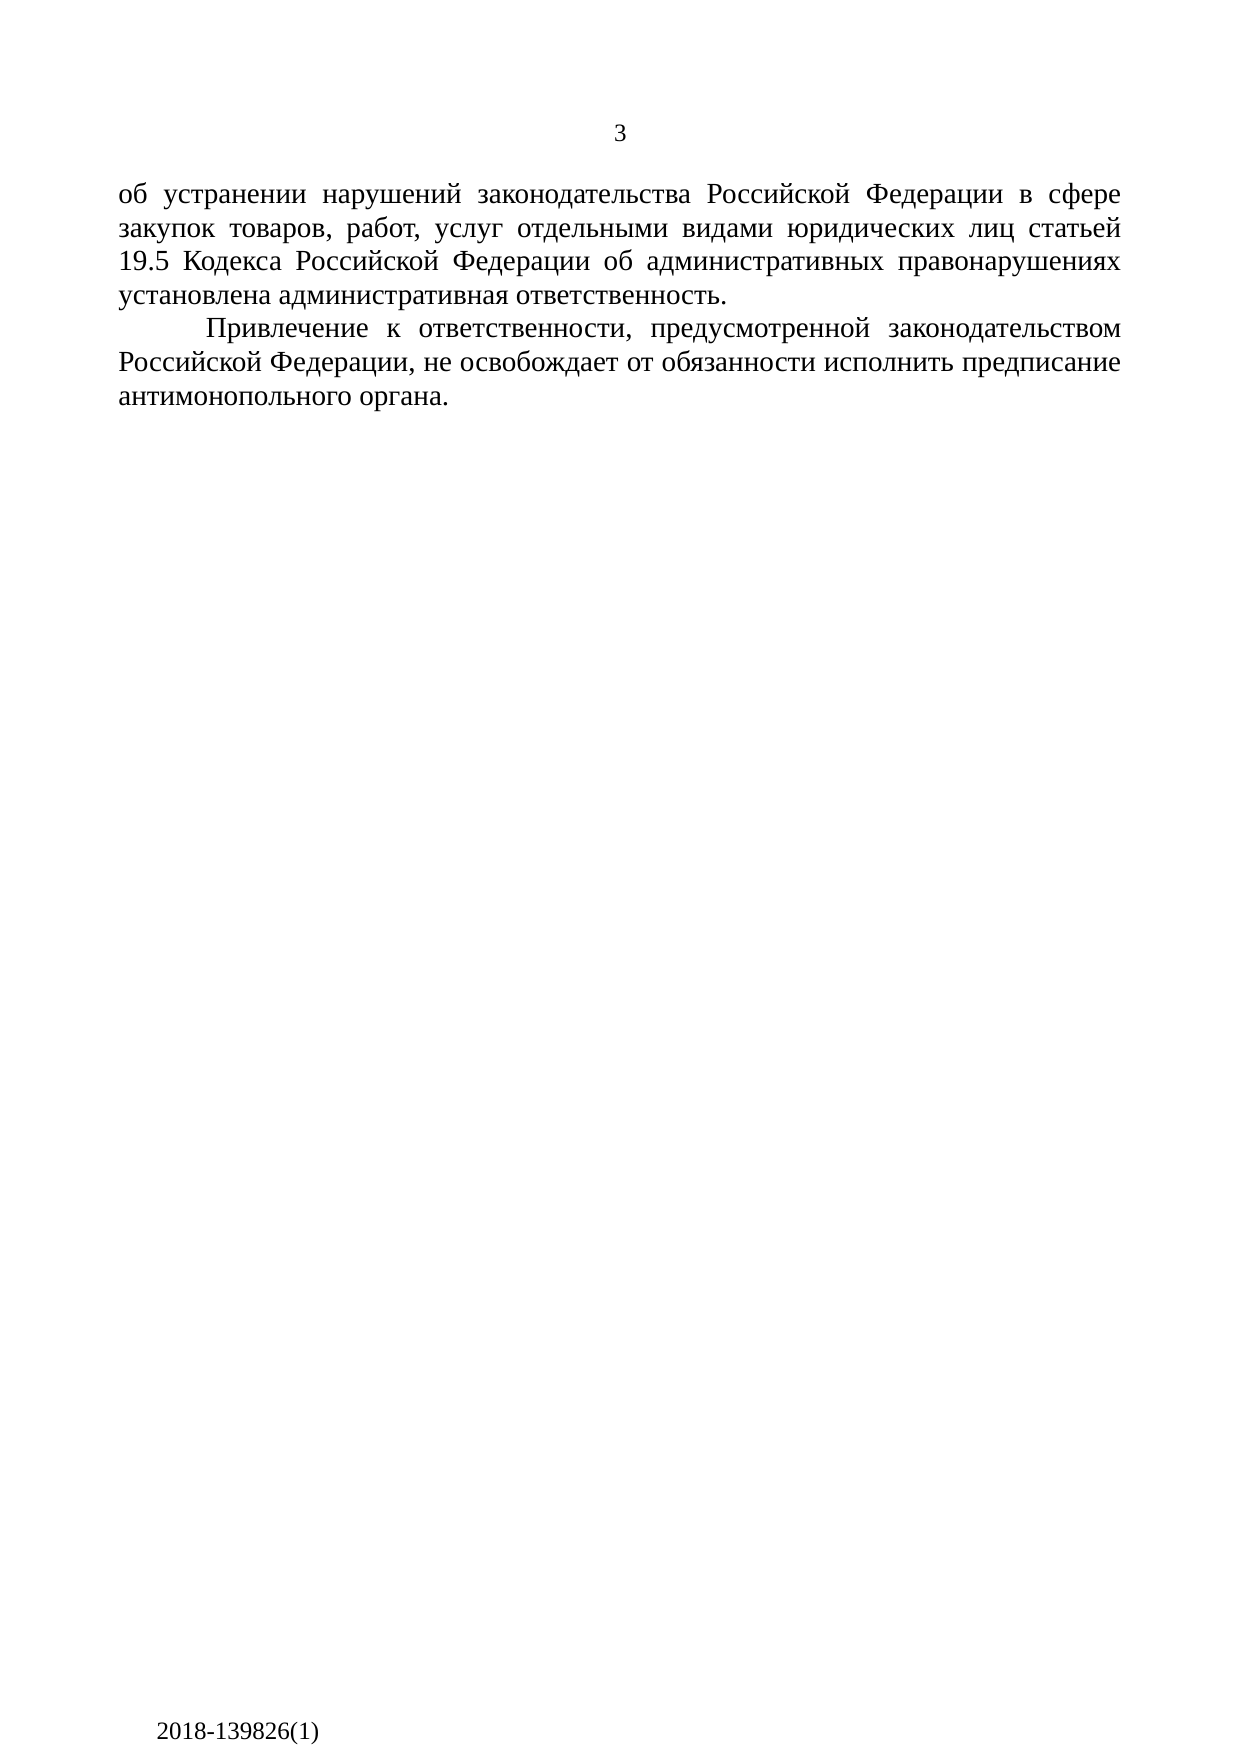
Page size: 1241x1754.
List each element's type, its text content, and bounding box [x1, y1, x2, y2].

text Привлечение к ответственности, предусмотренной законодательством Российской Федерации, не освобождает от обязанности исполнить предписание антимонопольного органа. [118, 311, 1122, 411]
text об устранении нарушений законодательства Российской Федерации в сфере закупок товаров, работ, услуг отдельными видами юридических лиц статьей 19.5 Кодекса Российской Федерации об административных правонарушениях установлена административная ответственность. [118, 176, 1122, 311]
